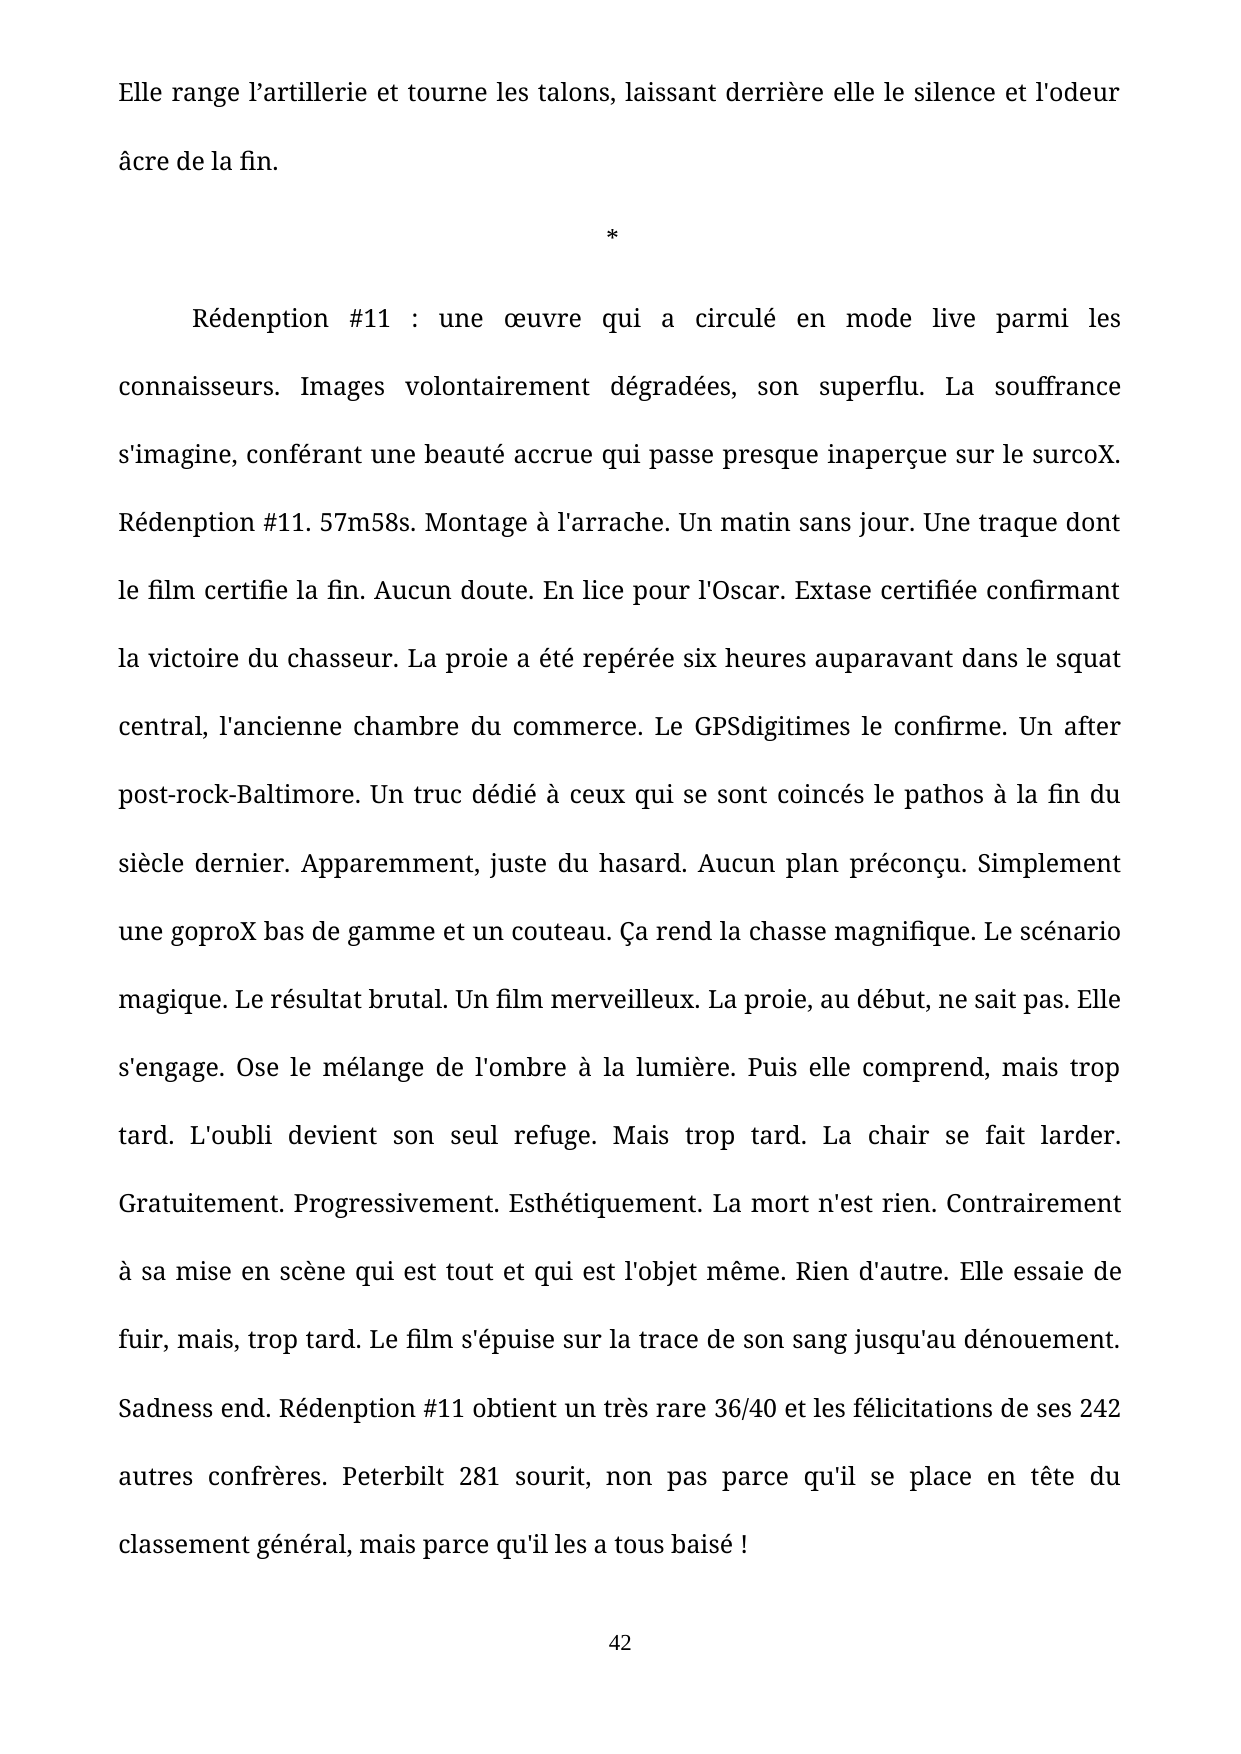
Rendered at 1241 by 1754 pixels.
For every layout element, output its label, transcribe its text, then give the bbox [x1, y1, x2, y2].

text Elle range l’artillerie et tourne les talons, laissant derrière elle le silence et l'odeur âcre de la fin. [118, 75, 1122, 177]
text * [118, 222, 1106, 256]
text Rédenption #11 : une œuvre qui a circulé en mode live parmi les connaisseurs. Images volontairement dégradées, son superflu. La souffrance s'imagine, conférant une beauté accrue qui passe presque inaperçue sur le surcoX.​ Rédenption #11. 57m58s. Montage à l'arrache. Un matin sans jour. Une traque dont le film certifie la fin. Aucun doute. En lice pour l'Oscar. Extase certifiée confirmant la victoire du chasseur.​ La proie a été repérée six heures auparavant dans le squat central, l'ancienne chambre du commerce. Le GPSdigitimes le confirme. Un after post-rock-Baltimore. Un truc dédié à ceux qui se sont coincés le pathos à la fin du siècle dernier.​ Apparemment, juste du hasard. Aucun plan préconçu. Simplement une goproX bas de gamme et un couteau. Ça rend la chasse magnifique. Le scénario magique. Le résultat brutal. Un film merveilleux.​ La proie, au début, ne sait pas. Elle s'engage. Ose le mélange de l'ombre à la lumière. Puis elle comprend, mais trop tard. L'oubli devient son seul refuge. Mais trop tard. La chair se fait larder. Gratuitement. Progressivement. Esthétiquement.​ La mort n'est rien. Contrairement à sa mise en scène qui est tout et qui est l'objet même. Rien d'autre.​ Elle essaie de fuir, mais, trop tard. Le film s'épuise sur la trace de son sang jusqu'au dénouement. Sadness end.​ Rédenption #11 obtient un très rare 36/40 et les félicitations de ses 242 autres confrères. Peterbilt 281 sourit, non pas parce qu'il se place en tête du classement général, mais parce qu'il les a tous baisé ! [118, 300, 1122, 1561]
